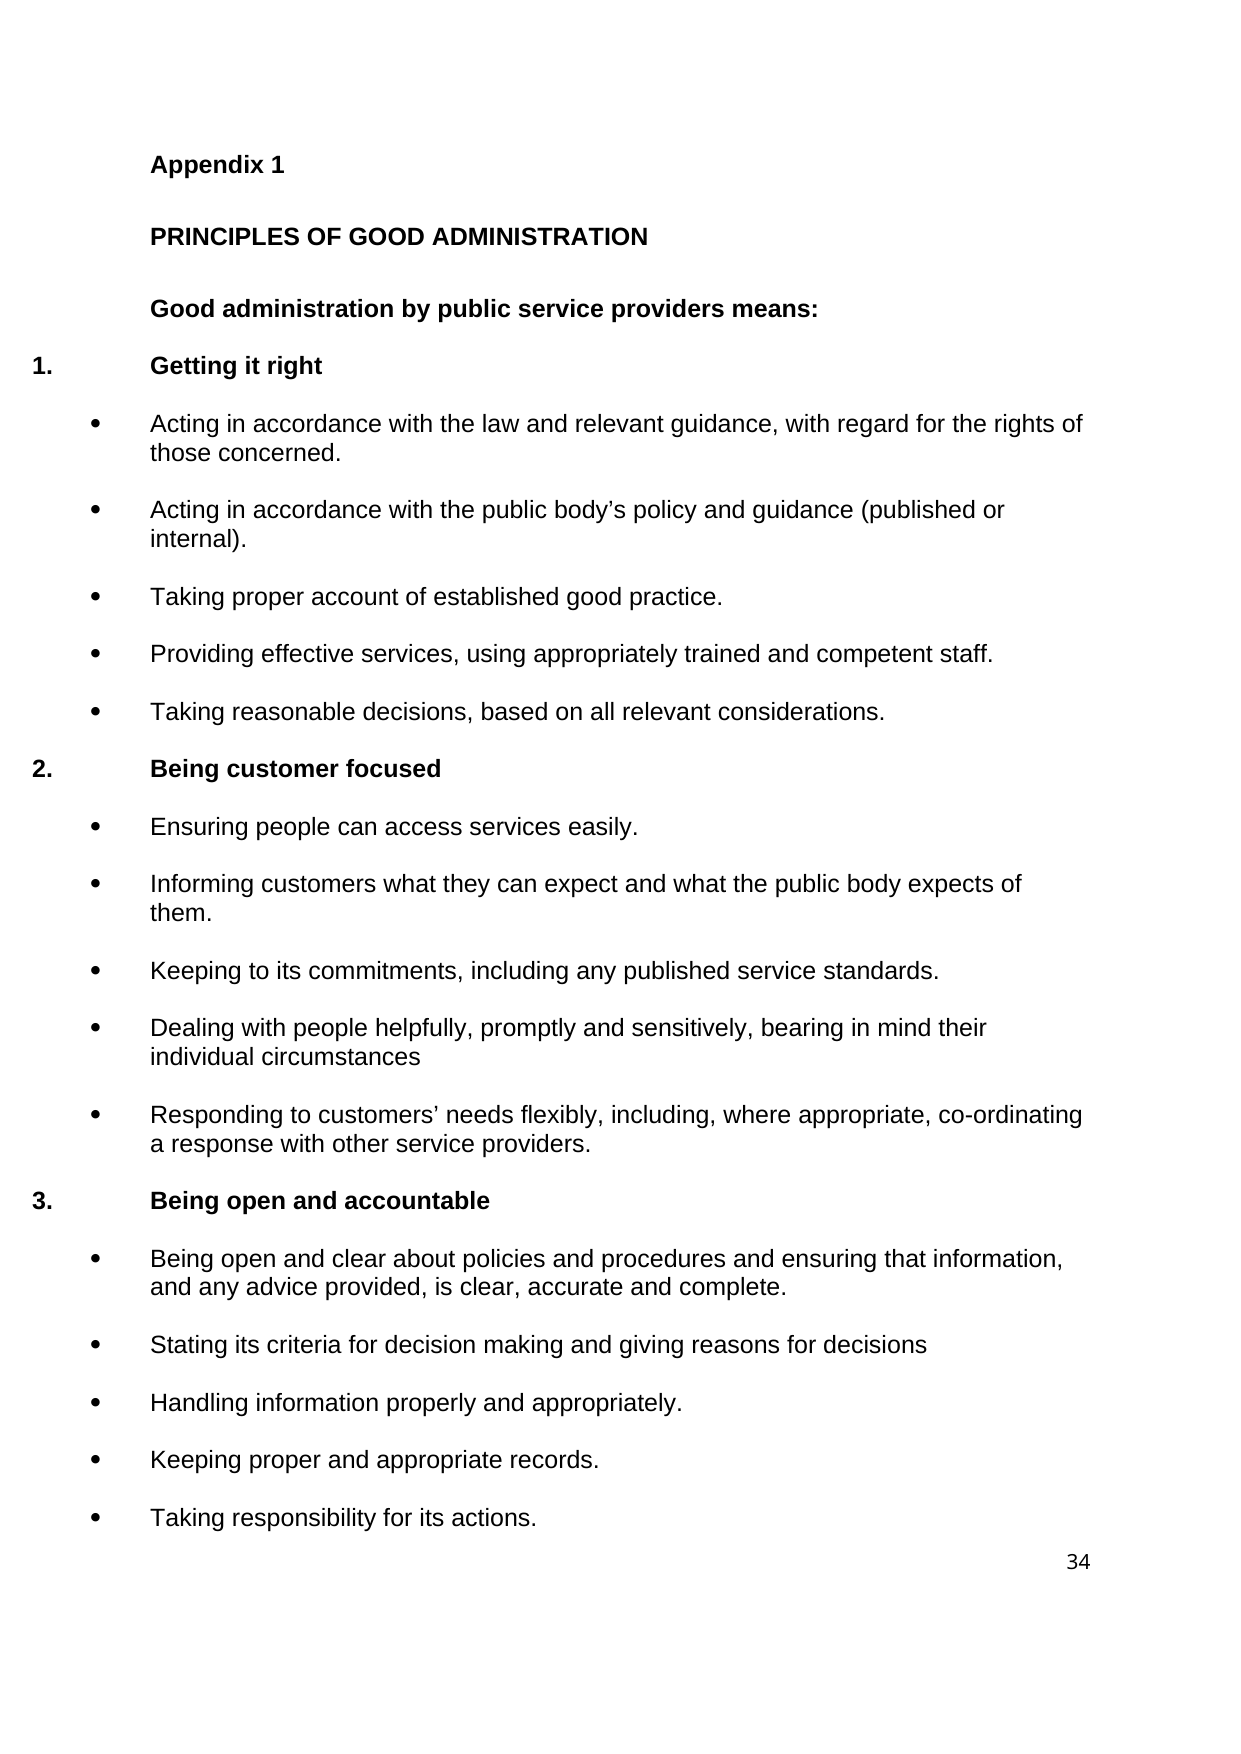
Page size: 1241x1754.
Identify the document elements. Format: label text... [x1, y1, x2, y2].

list Keeping to its commitments, including any published service standards. [91, 956, 1090, 984]
list Stating its criteria for decision making and giving reasons for decisions [91, 1330, 1090, 1359]
list Taking reasonable decisions, based on all relevant considerations. [91, 697, 1090, 726]
text 1. Getting it right [32, 351, 1090, 380]
list Providing effective services, using appropriately trained and competent staff. [91, 639, 1090, 668]
list Being open and clear about policies and procedures and ensuring that information, and any advice provided, is clear, accurate and complete. [91, 1243, 1090, 1301]
list Responding to customers’ needs flexibly, including, where appropriate, co-ordinating a response with other service providers. [91, 1100, 1090, 1157]
text 2. Being customer focused [32, 754, 1090, 783]
text Good administration by public service providers means: [150, 294, 1090, 322]
list Ensuring people can access services easily. [91, 812, 1090, 841]
list Acting in accordance with the law and relevant guidance, with regard for the rights of those concerned. [91, 409, 1090, 466]
list Handling information properly and appropriately. [91, 1387, 1090, 1416]
text PRINCIPLES OF GOOD ADMINISTRATION [150, 222, 1090, 251]
text 3. Being open and accountable [32, 1186, 1090, 1215]
list Taking proper account of established good practice. [91, 581, 1090, 610]
list Acting in accordance with the public body’s policy and guidance (published or internal). [91, 495, 1090, 553]
list Dealing with people helpfully, promptly and sensitively, bearing in mind their individual circumstances [91, 1013, 1090, 1071]
list Keeping proper and appropriate records. [91, 1445, 1090, 1474]
list Taking responsibility for its actions. [91, 1503, 1090, 1532]
text Appendix 1 [150, 150, 1090, 179]
list Informing customers what they can expect and what the public body expects of them. [91, 869, 1090, 927]
